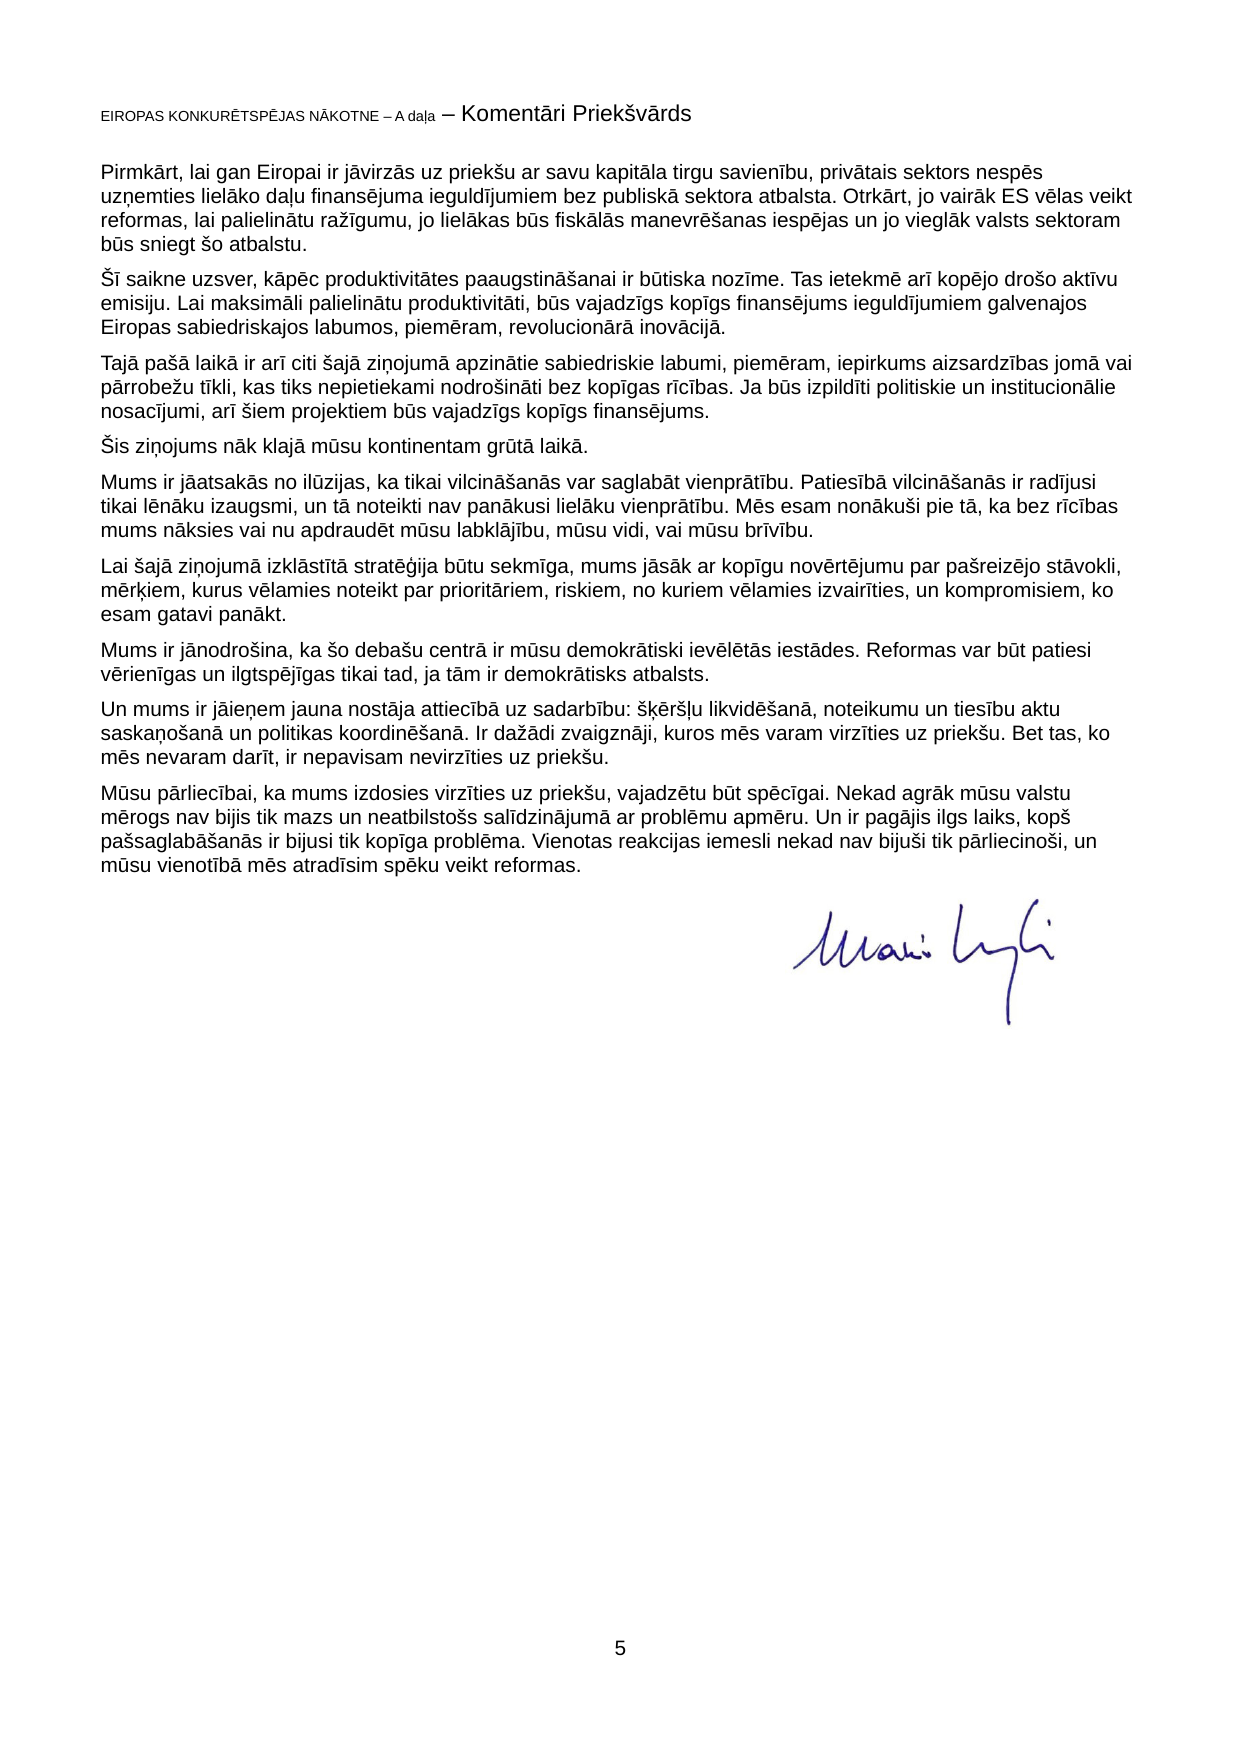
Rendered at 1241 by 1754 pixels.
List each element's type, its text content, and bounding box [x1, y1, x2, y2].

text Mums ir jāatsakās no ilūzijas, ka tikai vilcināšanās var saglabāt vienprātību. Patiesībā vilcināšanās ir radījusi tikai lēnāku izaugsmi, un tā noteikti nav panākusi lielāku vienprātību. Mēs esam nonākuši pie tā, ka bez rīcības mums nāksies vai nu apdraudēt mūsu labklājību, mūsu vidi, vai mūsu brīvību. [100, 470, 1140, 542]
picture [763, 887, 1101, 1053]
text Mums ir jānodrošina, ka šo debašu centrā ir mūsu demokrātiski ievēlētās iestādes. Reformas var būt patiesi vērienīgas un ilgtspējīgas tikai tad, ja tām ir demokrātisks atbalsts. [100, 637, 1140, 685]
text Pirmkārt, lai gan Eiropai ir jāvirzās uz priekšu ar savu kapitāla tirgu savienību, privātais sektors nespēs uzņemties lielāko daļu finansējuma ieguldījumiem bez publiskā sektora atbalsta. Otrkārt, jo vairāk ES vēlas veikt reformas, lai palielinātu ražīgumu, jo lielākas būs fiskālās manevrēšanas iespējas un jo vieglāk valsts sektoram būs sniegt šo atbalstu. [100, 159, 1140, 255]
text Lai šajā ziņojumā izklāstītā stratēģija būtu sekmīga, mums jāsāk ar kopīgu novērtējumu par pašreizējo stāvokli, mērķiem, kurus vēlamies noteikt par prioritāriem, riskiem, no kuriem vēlamies izvairīties, un kompromisiem, ko esam gatavi panākt. [100, 554, 1140, 626]
text Mūsu pārliecībai, ka mums izdosies virzīties uz priekšu, vajadzētu būt spēcīgai. Nekad agrāk mūsu valstu mērogs nav bijis tik mazs un neatbilstošs salīdzinājumā ar problēmu apmēru. Un ir pagājis ilgs laiks, kopš pašsaglabāšanās ir bijusi tik kopīga problēma. Vienotas reakcijas iemesli nekad nav bijuši tik pārliecinoši, un mūsu vienotībā mēs atradīsim spēku veikt reformas. [100, 781, 1140, 877]
text Šī saikne uzsver, kāpēc produktivitātes paaugstināšanai ir būtiska nozīme. Tas ietekmē arī kopējo drošo aktīvu emisiju. Lai maksimāli palielinātu produktivitāti, būs vajadzīgs kopīgs finansējums ieguldījumiem galvenajos Eiropas sabiedriskajos labumos, piemēram, revolucionārā inovācijā. [100, 267, 1140, 339]
text Šis ziņojums nāk klajā mūsu kontinentam grūtā laikā. [100, 434, 1140, 458]
text Tajā pašā laikā ir arī citi šajā ziņojumā apzinātie sabiedriskie labumi, piemēram, iepirkums aizsardzības jomā vai pārrobežu tīkli, kas tiks nepietiekami nodrošināti bez kopīgas rīcības. Ja būs izpildīti politiskie un institucionālie nosacījumi, arī šiem projektiem būs vajadzīgs kopīgs finansējums. [100, 351, 1140, 423]
text Un mums ir jāieņem jauna nostāja attiecībā uz sadarbību: šķēršļu likvidēšanā, noteikumu un tiesību aktu saskaņošanā un politikas koordinēšanā. Ir dažādi zvaigznāji, kuros mēs varam virzīties uz priekšu. Bet tas, ko mēs nevaram darīt, ir nepavisam nevirzīties uz priekšu. [100, 697, 1140, 769]
